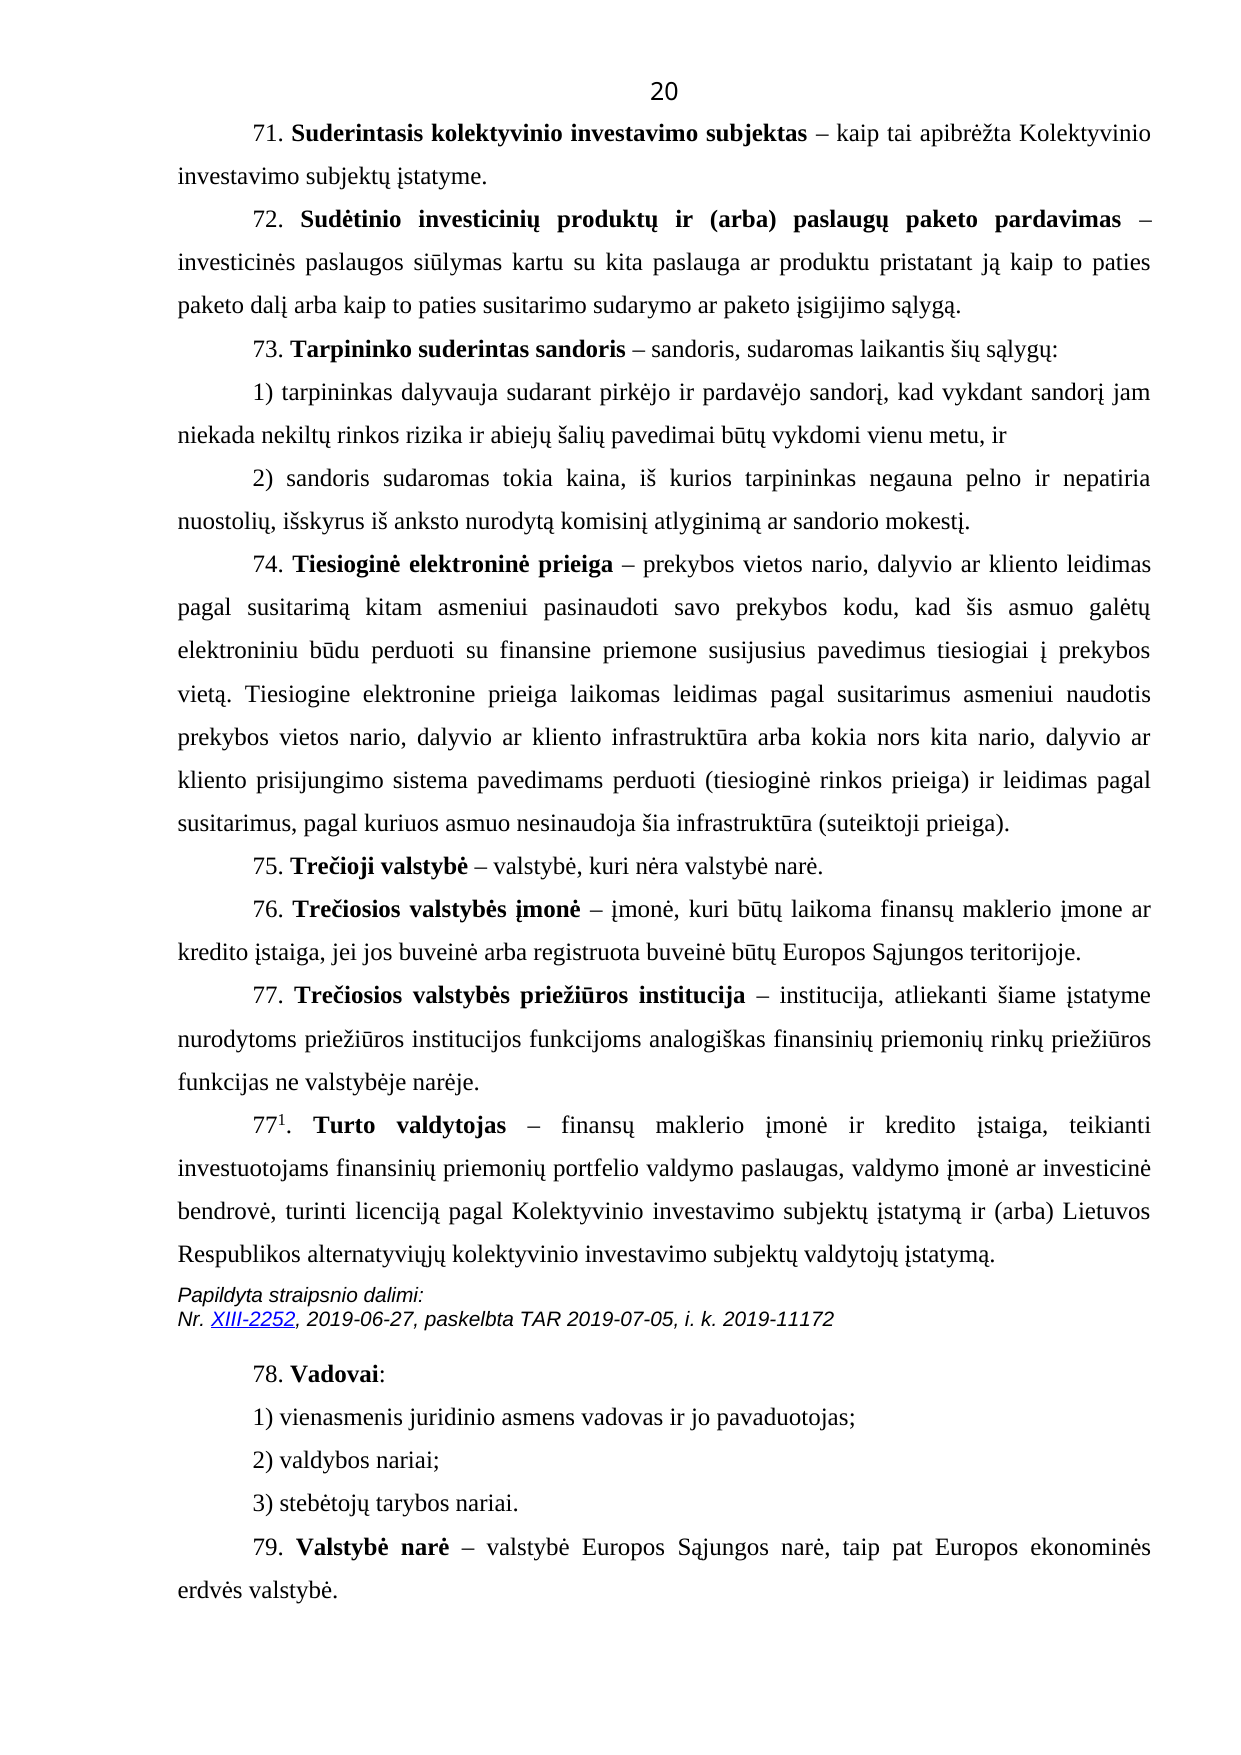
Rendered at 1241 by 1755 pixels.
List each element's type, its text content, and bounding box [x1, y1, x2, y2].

text 75. Trečioji valstybė – valstybė, kuri nėra valstybė narė. [177, 851, 1152, 880]
text 1) vienasmenis juridinio asmens vadovas ir jo pavaduotojas; [177, 1402, 1152, 1431]
text 2) sandoris sudaromas tokia kaina, iš kurios tarpininkas negauna pelno ir nepatiria nuostolių, išskyrus iš anksto nurodytą komisinį atlyginimą ar sandorio mokestį. [177, 463, 1152, 535]
text 72. Sudėtinio investicinių produktų ir (arba) paslaugų paketo pardavimas – investicinės paslaugos siūlymas kartu su kita paslauga ar produktu pristatant ją kaip to paties paketo dalį arba kaip to paties susitarimo sudarymo ar paketo įsigijimo sąlygą. [177, 204, 1152, 319]
text 73. Tarpininko suderintas sandoris – sandoris, sudaromas laikantis šių sąlygų: [177, 334, 1152, 362]
text 71. Suderintasis kolektyvinio investavimo subjektas – kaip tai apibrėžta Kolektyvinio investavimo subjektų įstatyme. [177, 118, 1152, 190]
text Papildyta straipsnio dalimi: [177, 1282, 1152, 1306]
text 74. Tiesioginė elektroninė prieiga – prekybos vietos nario, dalyvio ar kliento leidimas pagal susitarimą kitam asmeniui pasinaudoti savo prekybos kodu, kad šis asmuo galėtų elektroniniu būdu perduoti su finansine priemone susijusius pavedimus tiesiogiai į prekybos vietą. Tiesiogine elektronine prieiga laikomas leidimas pagal susitarimus asmeniui naudotis prekybos vietos nario, dalyvio ar kliento infrastruktūra arba kokia nors kita nario, dalyvio ar kliento prisijungimo sistema pavedimams perduoti (tiesioginė rinkos prieiga) ir leidimas pagal susitarimus, pagal kuriuos asmuo nesinaudoja šia infrastruktūra (suteiktoji prieiga). [177, 549, 1152, 837]
text 771. Turto valdytojas – finansų maklerio įmonė ir kredito įstaiga, teikianti investuotojams finansinių priemonių portfelio valdymo paslaugas, valdymo įmonė ar investicinė bendrovė, turinti licenciją pagal Kolektyvinio investavimo subjektų įstatymą ir (arba) Lietuvos Respublikos alternatyviųjų kolektyvinio investavimo subjektų valdytojų įstatymą. [177, 1110, 1152, 1268]
text 76. Trečiosios valstybės įmonė – įmonė, kuri būtų laikoma finansų maklerio įmone ar kredito įstaiga, jei jos buveinė arba registruota buveinė būtų Europos Sąjungos teritorijoje. [177, 894, 1152, 966]
text 3) stebėtojų tarybos nariai. [177, 1488, 1152, 1517]
text 77. Trečiosios valstybės priežiūros institucija – institucija, atliekanti šiame įstatyme nurodytoms priežiūros institucijos funkcijoms analogiškas finansinių priemonių rinkų priežiūros funkcijas ne valstybėje narėje. [177, 981, 1152, 1096]
text Nr. XIII-2252, 2019-06-27, paskelbta TAR 2019-07-05, i. k. 2019-11172 [177, 1306, 1152, 1330]
text 2) valdybos nariai; [177, 1445, 1152, 1474]
text 78. Vadovai: [177, 1359, 1152, 1388]
text 1) tarpininkas dalyvauja sudarant pirkėjo ir pardavėjo sandorį, kad vykdant sandorį jam niekada nekiltų rinkos rizika ir abiejų šalių pavedimai būtų vykdomi vienu metu, ir [177, 377, 1152, 449]
text 79. Valstybė narė – valstybė Europos Sąjungos narė, taip pat Europos ekonominės erdvės valstybė. [177, 1532, 1152, 1603]
